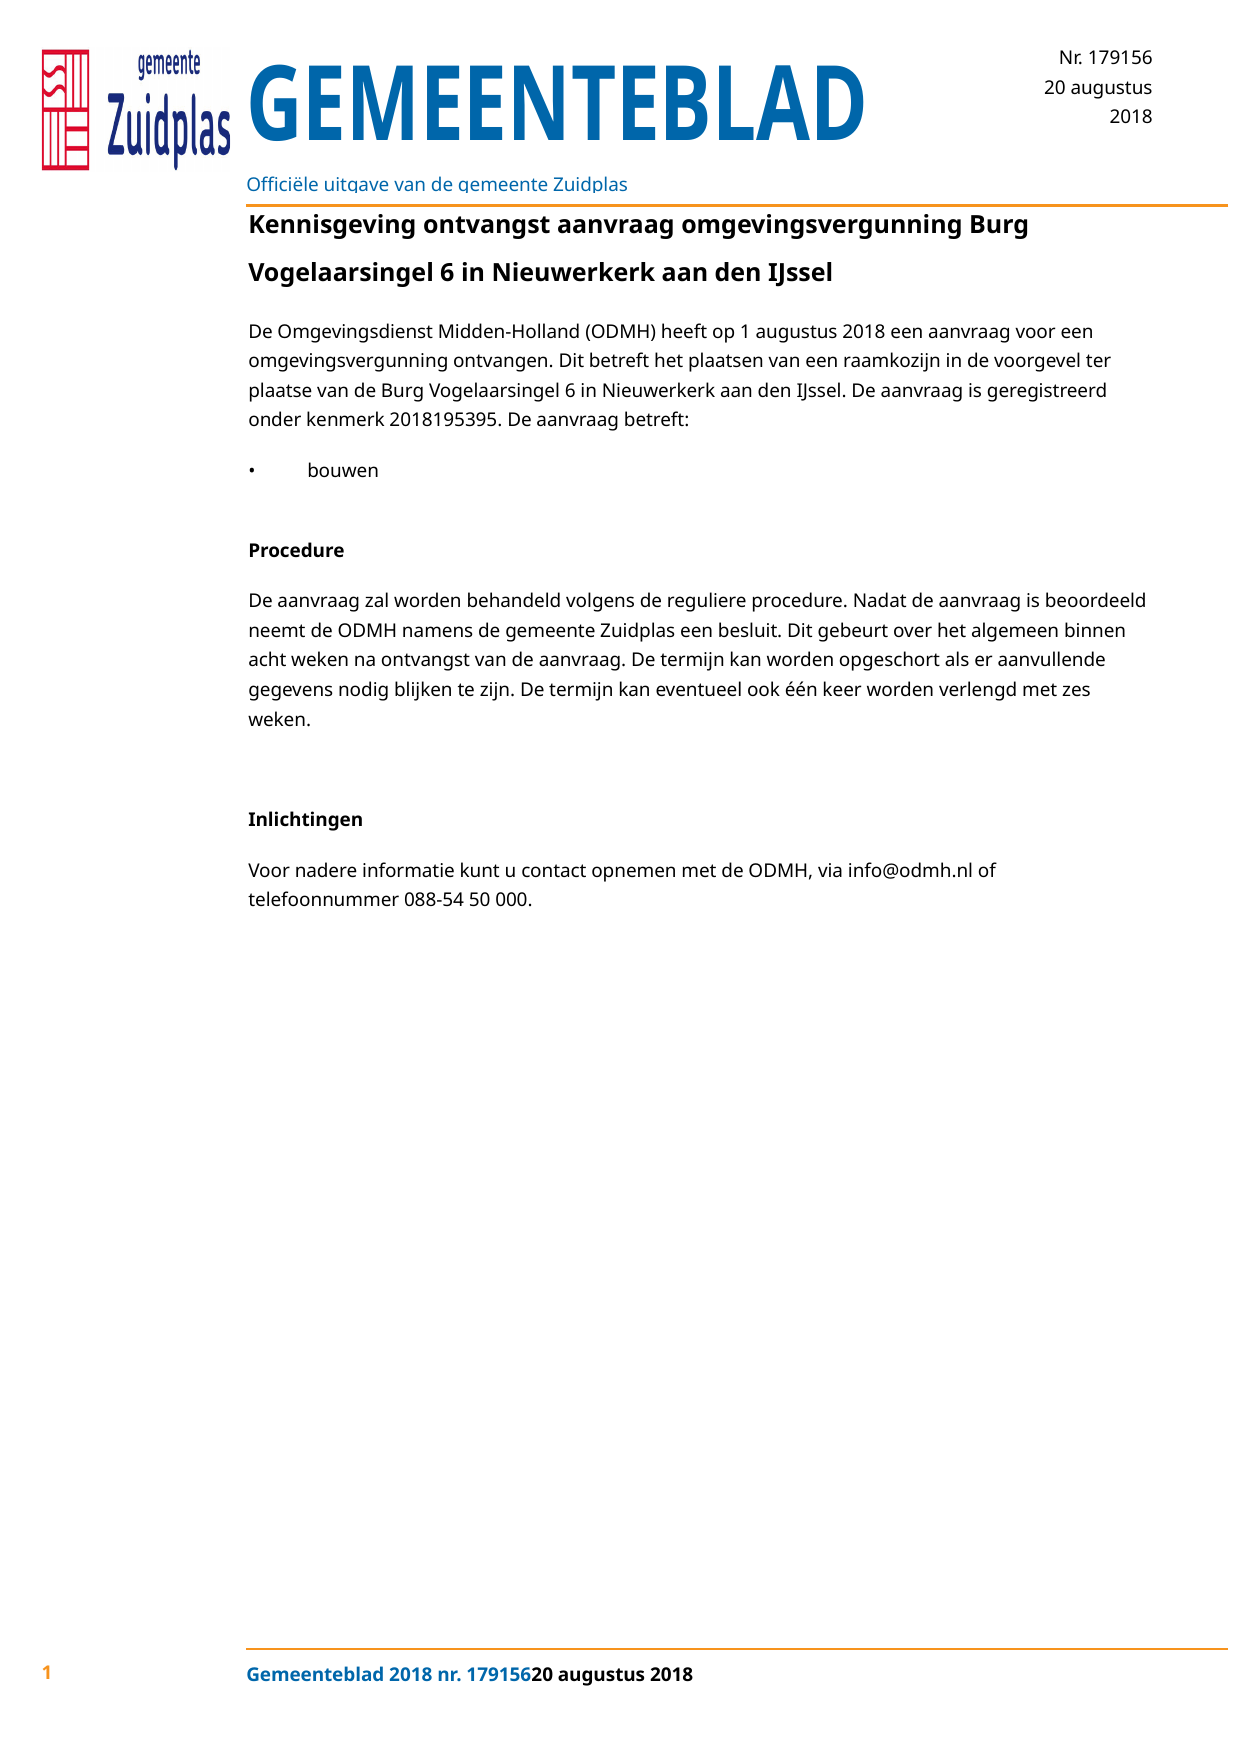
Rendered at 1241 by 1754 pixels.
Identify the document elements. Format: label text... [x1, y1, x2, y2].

text De Omgevingsdienst Midden-Holland (ODMH) heeft op 1 augustus 2018 een aanvraag voor een omgevingsvergunning ontvangen. Dit betreft het plaatsen van een raamkozijn in de voorgevel ter plaatse van de Burg Vogelaarsingel 6 in Nieuwerkerk aan den IJssel. De aanvraag is geregistreerd onder kenmerk 2018195395. De aanvraag betreft: [248, 318, 1152, 432]
picture [41, 47, 231, 172]
text Procedure [248, 537, 1152, 563]
text Voor nadere informatie kunt u contact opnemen met de ODMH, via info@odmh.nl of telefoonnummer 088-54 50 000. [248, 857, 1152, 912]
list bouwen [248, 457, 1152, 483]
text De aanvraag zal worden behandeld volgens de reguliere procedure. Nadat de aanvraag is beoordeeld neemt de ODMH namens de gemeente Zuidplas een besluit. Dit gebeurt over het algemeen binnen acht weken na ontvangst van de aanvraag. De termijn kan worden opgeschort als er aanvullende gegevens nodig blijken te zijn. De termijn kan eventueel ook één keer worden verlengd met zes weken. [248, 587, 1152, 732]
text Kennisgeving ontvangst aanvraag omgevingsvergunning Burg Vogelaarsingel 6 in Nieuwerkerk aan den IJssel [248, 207, 1152, 288]
text Inlichtingen [248, 807, 1152, 832]
